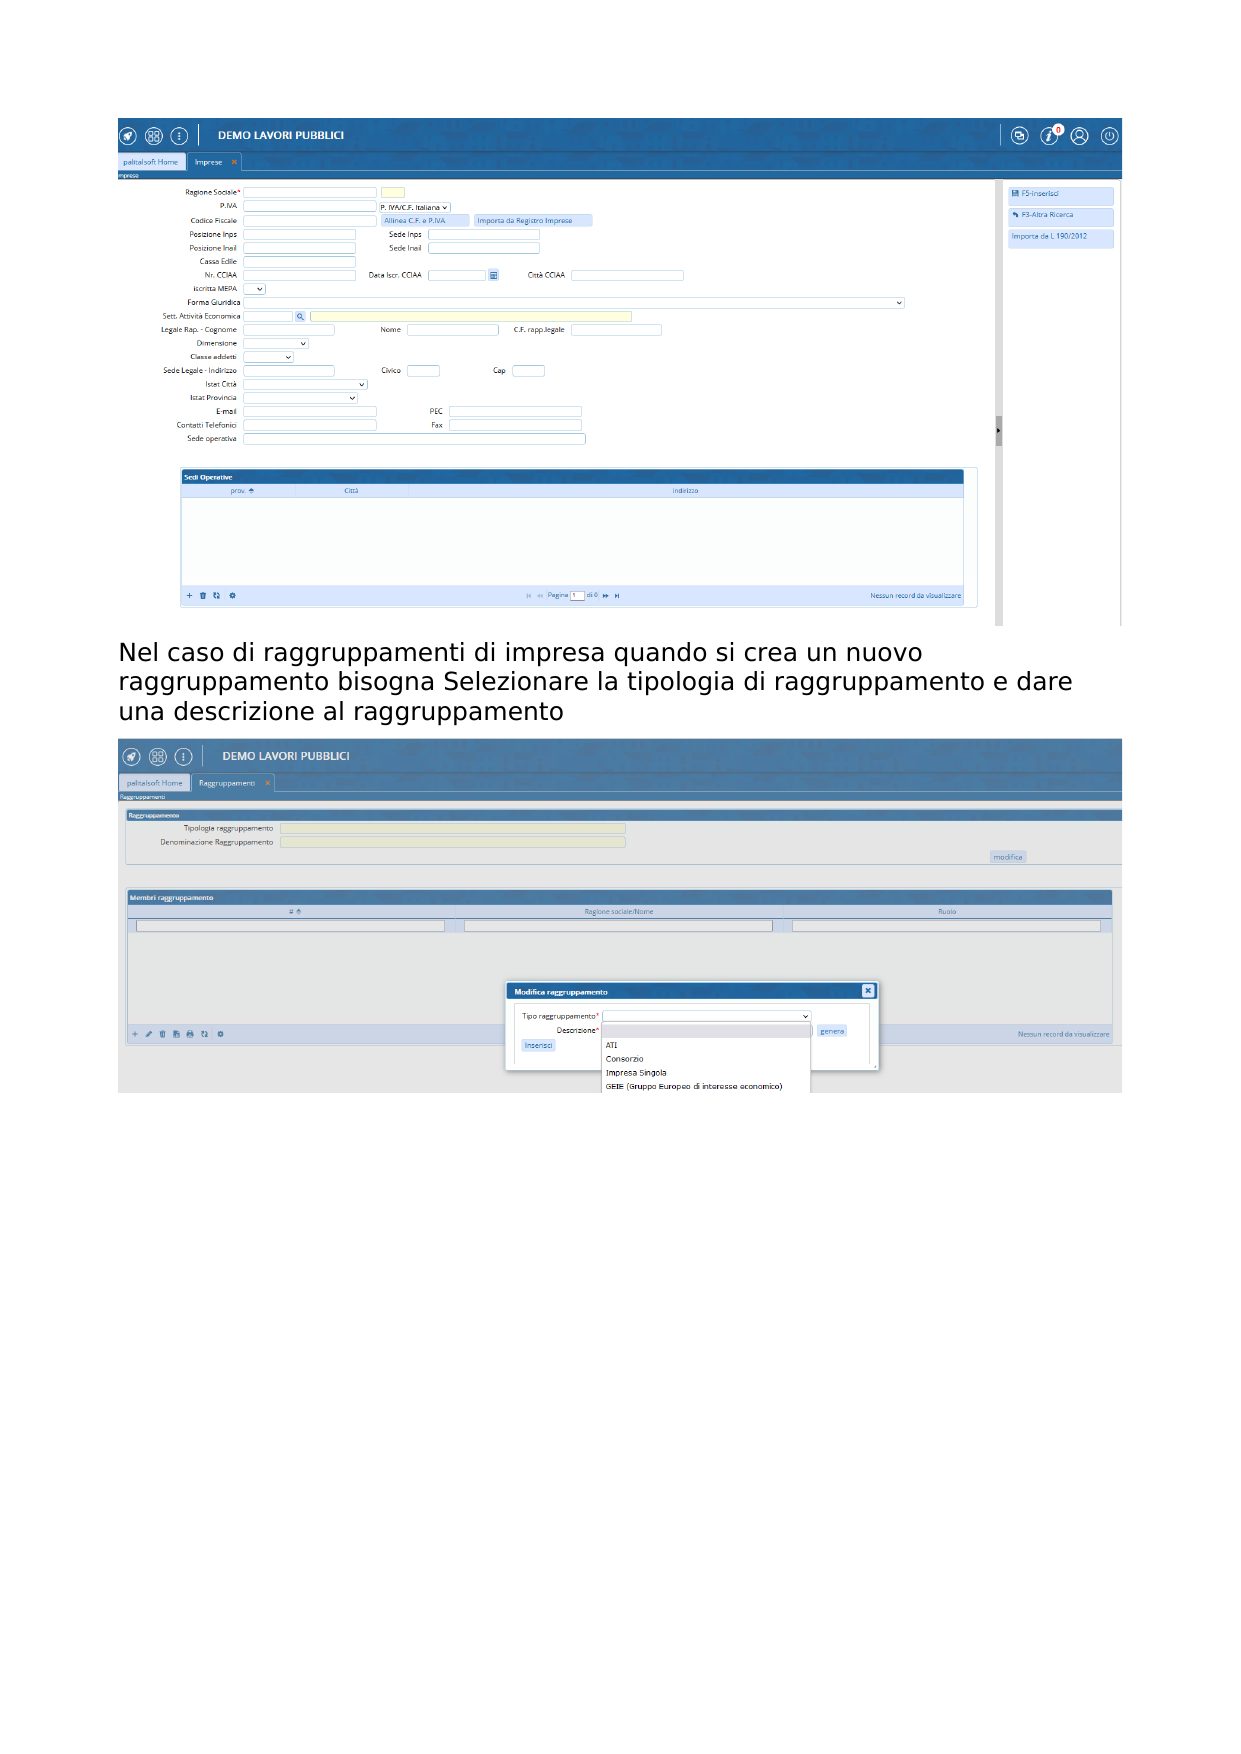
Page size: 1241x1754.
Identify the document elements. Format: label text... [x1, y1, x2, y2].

text Nel caso di raggruppamenti di impresa quando si crea un nuovo raggruppamento bisogna Selezionare la tipologia di raggruppamento e dare una descrizione al raggruppamento [118, 638, 1122, 726]
picture [118, 118, 1123, 626]
picture [118, 738, 1123, 1093]
